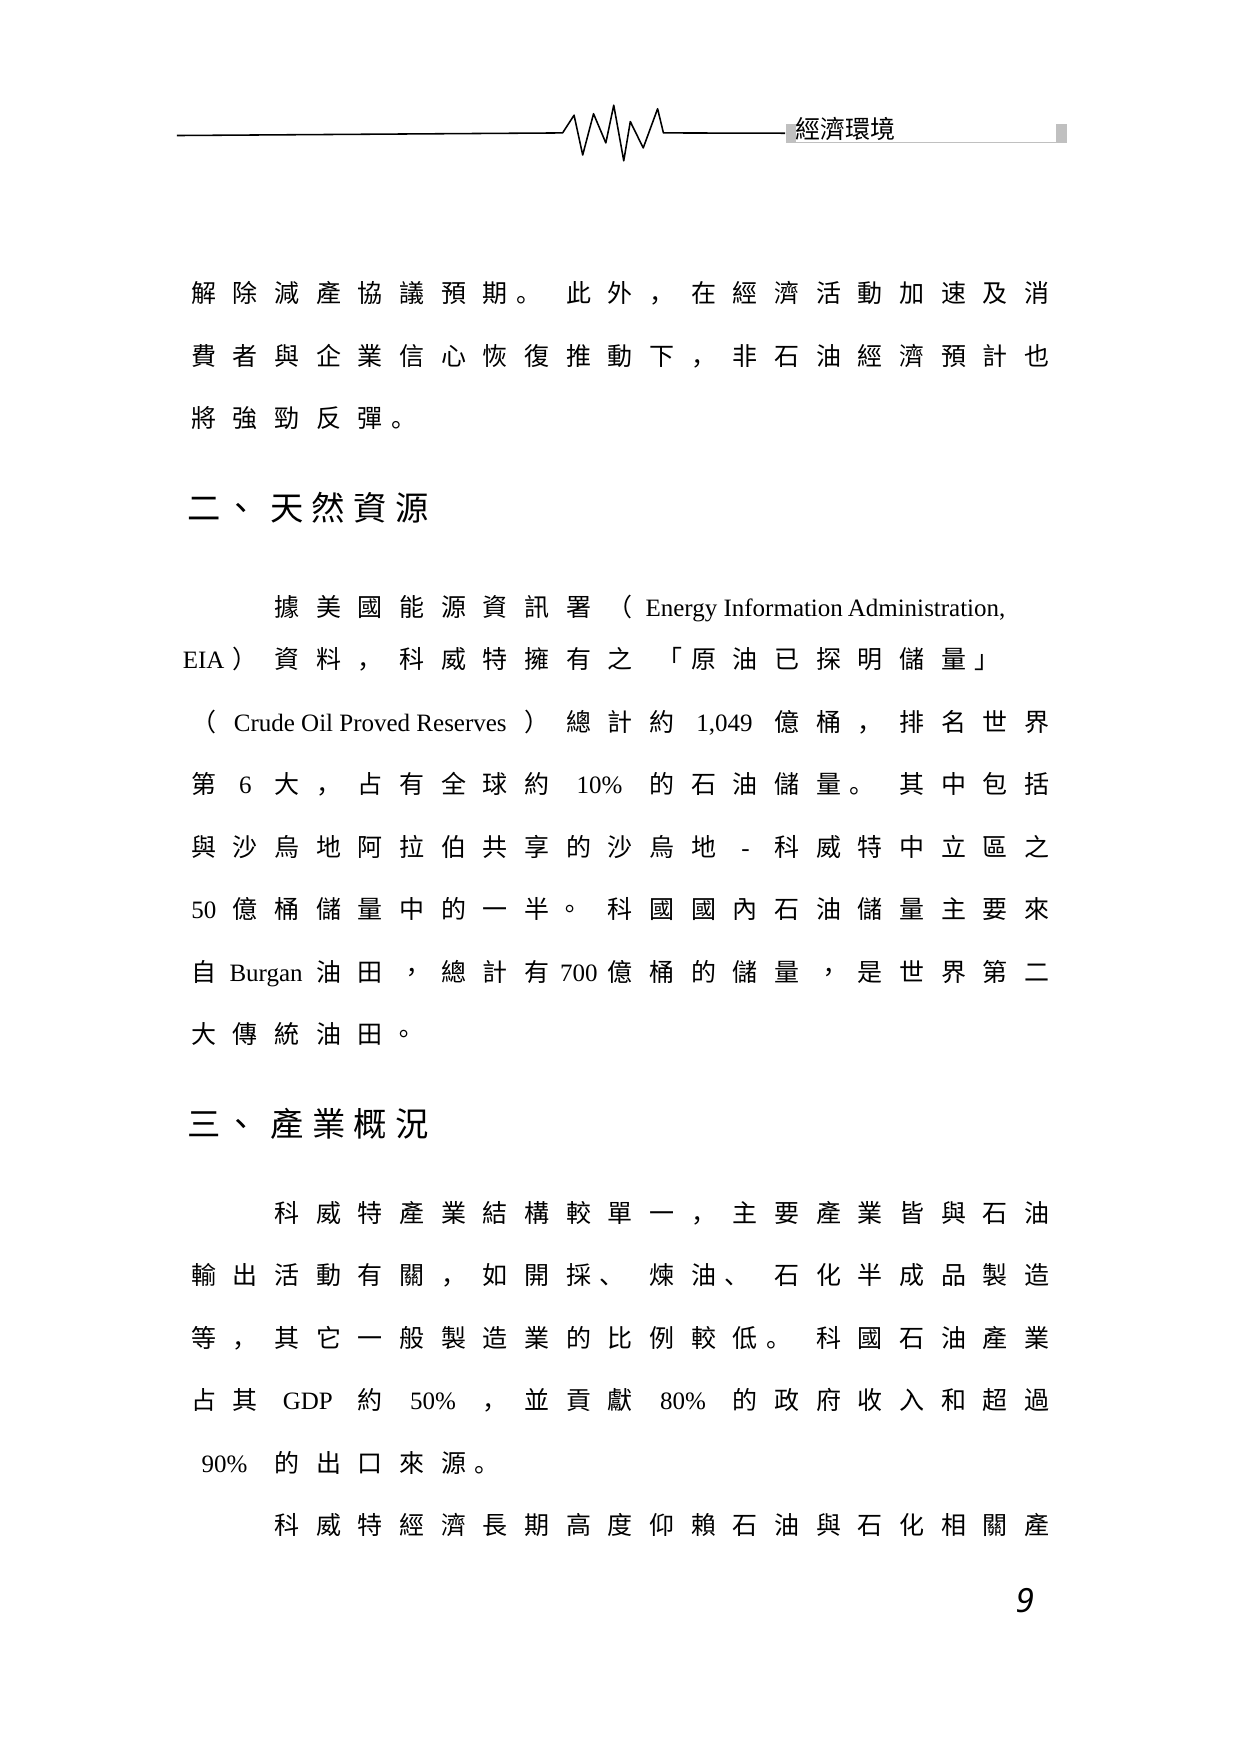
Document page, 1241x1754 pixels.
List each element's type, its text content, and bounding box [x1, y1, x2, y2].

text 科威特經濟長期高度仰賴石油與石化相關產 [183, 1482, 1058, 1545]
text 解除減產協議預期。此外，在經濟活動加速及消費者與企業信心恢復推動下，非石油經濟預計也將強勁反彈。 [183, 250, 1058, 438]
text 據美國能源資訊署（Energy Information Administration, EIA）資料，科威特擁有之「原油已探明儲量」（Crude Oil Proved Reserves）總計約1,049億桶，排名世界第6大，占有全球約10%的石油儲量。其中包括與沙烏地阿拉伯共享的沙烏地-科威特中立區之50億桶儲量中的一半。科國國內石油儲量主要來自Burgan油田，總計有700億桶的儲量，是世界第二大傳統油田。 [183, 554, 1058, 1054]
text 科威特產業結構較單一，主要產業皆與石油輸出活動有關，如開採、煉油、石化半成品製造等，其它一般製造業的比例較低。科國石油產業占其GDP約50%，並貢獻80%的政府收入和超過90%的出口來源。 [183, 1170, 1058, 1482]
text 二、天然資源 [183, 464, 1058, 527]
text 三、產業概況 [183, 1081, 1058, 1143]
